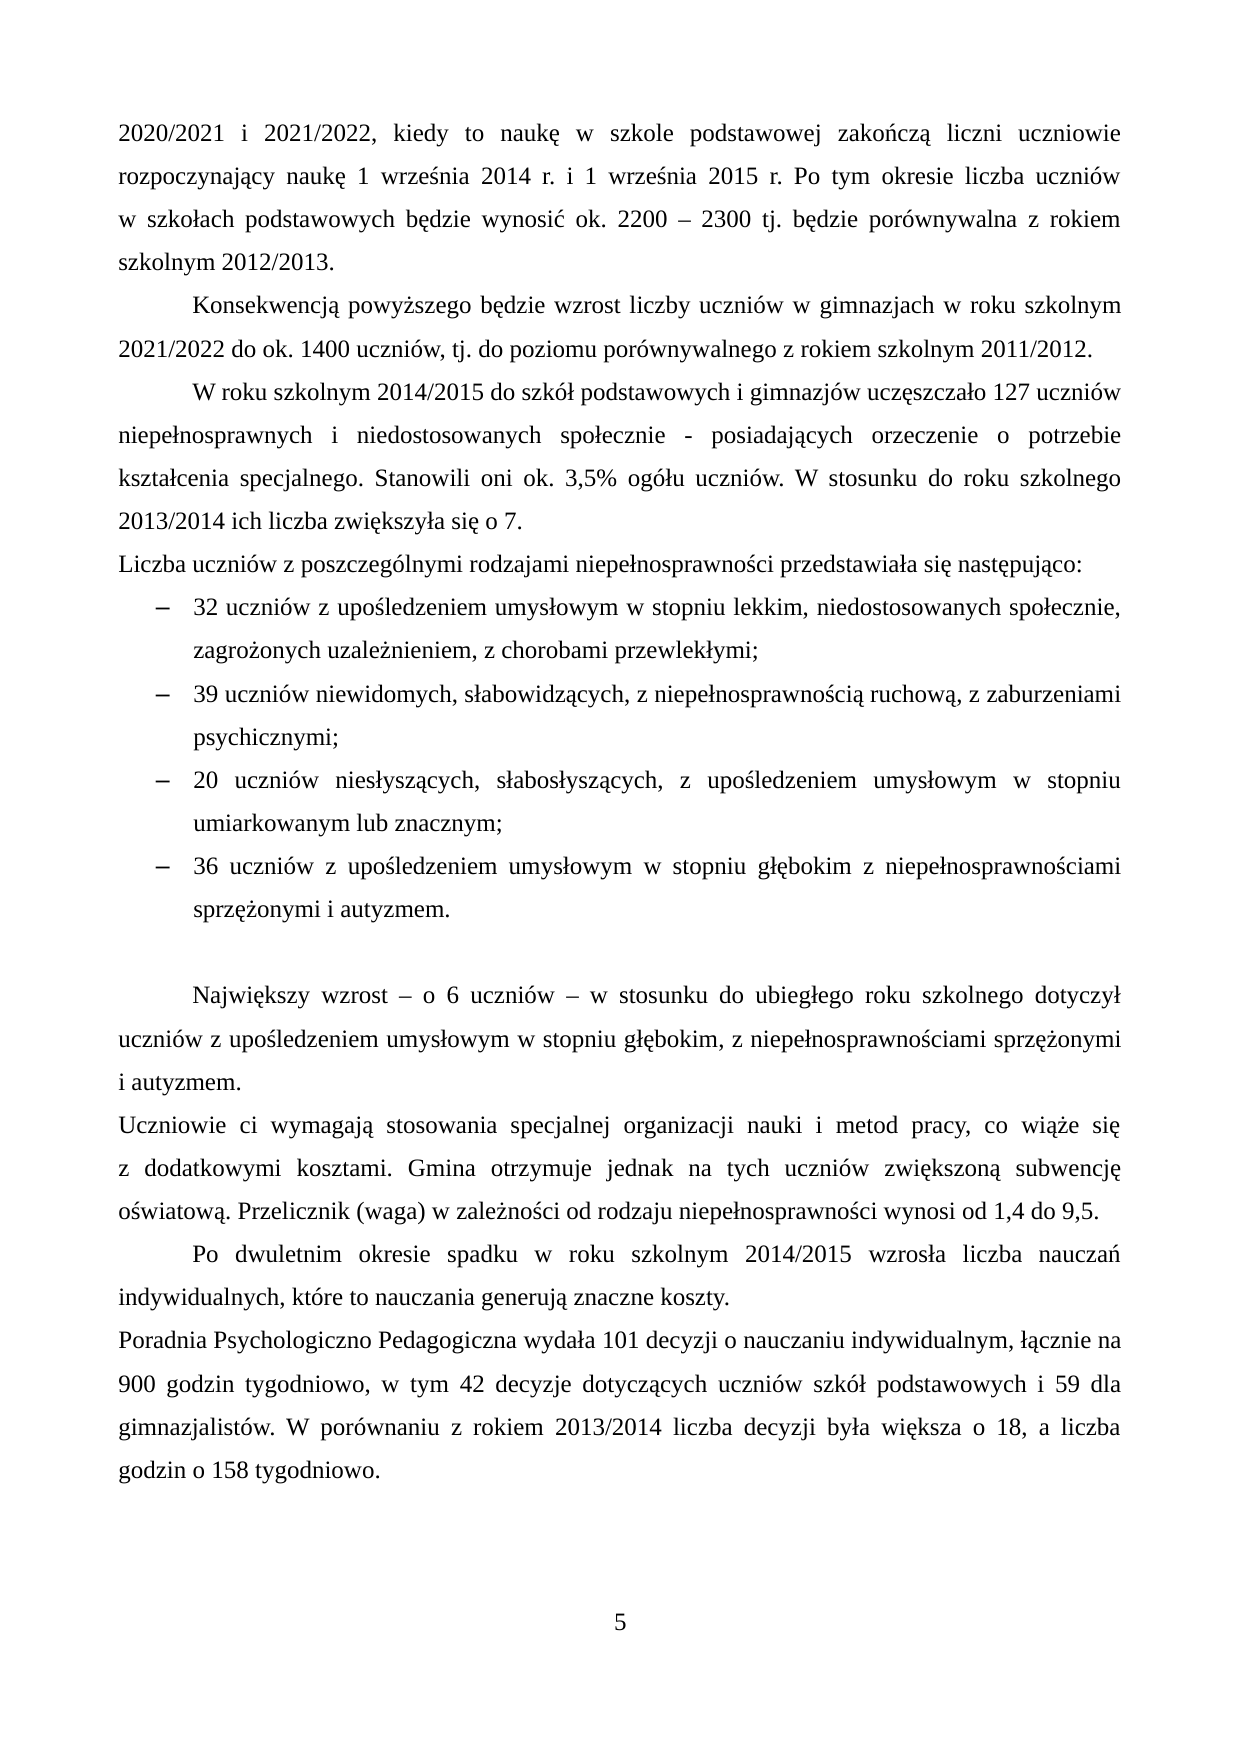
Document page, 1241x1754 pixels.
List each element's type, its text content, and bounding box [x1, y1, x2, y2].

list 32 uczniów z upośledzeniem umysłowym w stopniu lekkim, niedostosowanych społecznie, zagrożonych uzależnieniem, z chorobami przewlekłymi; [156, 592, 1122, 664]
text Poradnia Psychologiczno Pedagogiczna wydała 101 decyzji o nauczaniu indywidualnym, łącznie na 900 godzin tygodniowo, w tym 42 decyzje dotyczących uczniów szkół podstawowych i 59 dla gimnazjalistów. W porównaniu z rokiem 2013/2014 liczba decyzji była większa o 18, a liczba godzin o 158 tygodniowo. [118, 1326, 1122, 1484]
list 20 uczniów niesłyszących, słabosłyszących, z upośledzeniem umysłowym w stopniu umiarkowanym lub znacznym; [156, 765, 1122, 837]
list 36 uczniów z upośledzeniem umysłowym w stopniu głębokim z niepełnosprawnościami sprzężonymi i autyzmem. [156, 851, 1122, 923]
list 39 uczniów niewidomych, słabowidzących, z niepełnosprawnością ruchową, z zaburzeniami psychicznymi; [156, 679, 1122, 751]
text 2020/2021 i 2021/2022, kiedy to naukę w szkole podstawowej zakończą liczni uczniowie rozpoczynający naukę 1 września 2014 r. i 1 września 2015 r. Po tym okresie liczba uczniów w szkołach podstawowych będzie wynosić ok. 2200 – 2300 tj. będzie porównywalna z rokiem szkolnym 2012/2013. [118, 118, 1122, 276]
text Uczniowie ci wymagają stosowania specjalnej organizacji nauki i metod pracy, co wiąże się z dodatkowymi kosztami. Gmina otrzymuje jednak na tych uczniów zwiększoną subwencję oświatową. Przelicznik (waga) w zależności od rodzaju niepełnosprawności wynosi od 1,4 do 9,5. [118, 1110, 1122, 1225]
text Największy wzrost – o 6 uczniów – w stosunku do ubiegłego roku szkolnego dotyczył uczniów z upośledzeniem umysłowym w stopniu głębokim, z niepełnosprawnościami sprzężonymi i autyzmem. [118, 981, 1122, 1096]
text Konsekwencją powyższego będzie wzrost liczby uczniów w gimnazjach w roku szkolnym 2021/2022 do ok. 1400 uczniów, tj. do poziomu porównywalnego z rokiem szkolnym 2011/2012. [118, 291, 1122, 362]
text Po dwuletnim okresie spadku w roku szkolnym 2014/2015 wzrosła liczba nauczań indywidualnych, które to nauczania generują znaczne koszty. [118, 1239, 1122, 1311]
text Liczba uczniów z poszczególnymi rodzajami niepełnosprawności przedstawiała się następująco: [118, 549, 1122, 578]
text W roku szkolnym 2014/2015 do szkół podstawowych i gimnazjów uczęszczało 127 uczniów niepełnosprawnych i niedostosowanych społecznie - posiadających orzeczenie o potrzebie kształcenia specjalnego. Stanowili oni ok. 3,5% ogółu uczniów. W stosunku do roku szkolnego 2013/2014 ich liczba zwiększyła się o 7. [118, 377, 1122, 535]
